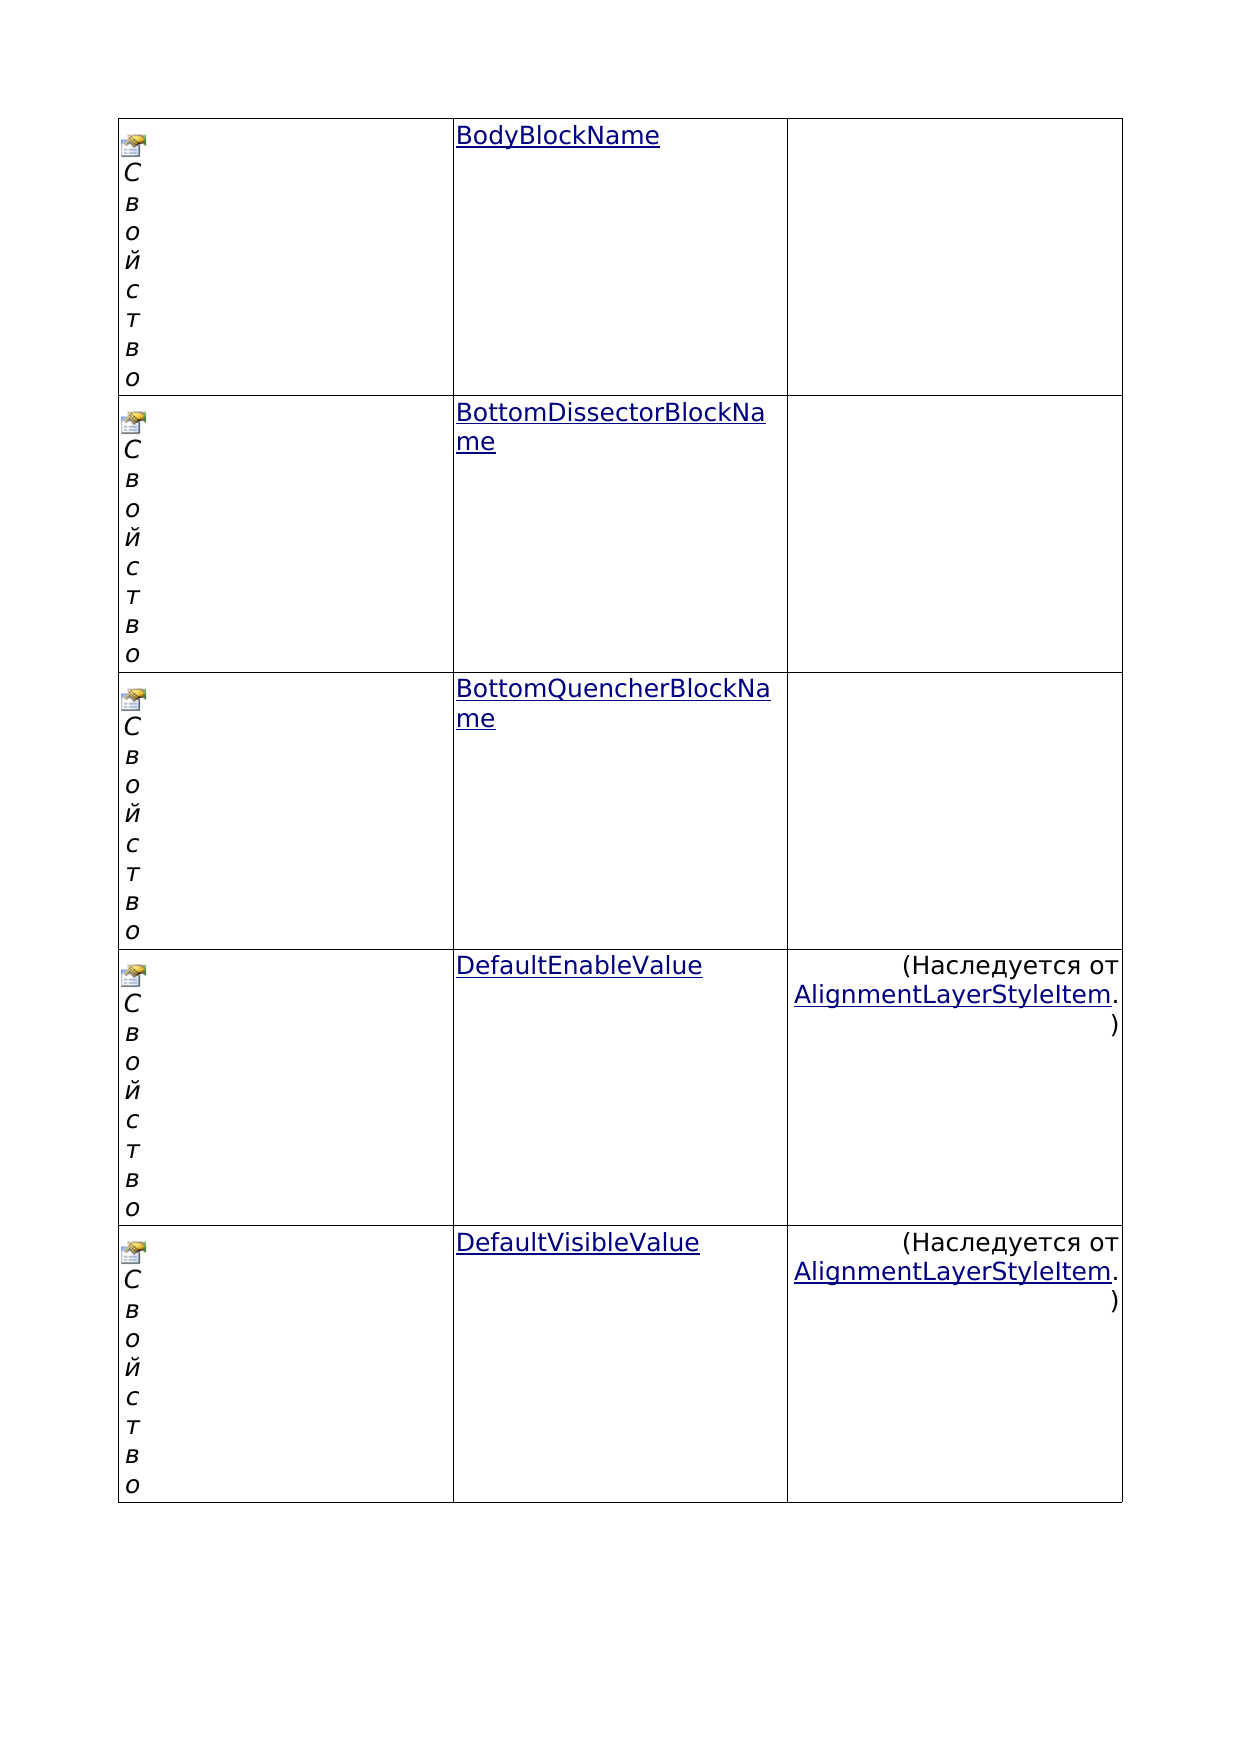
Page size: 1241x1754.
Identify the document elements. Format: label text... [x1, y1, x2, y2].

table_cell (Наследуется от AlignmentLayerStyleItem.) [788, 1226, 1122, 1502]
picture [121, 1240, 147, 1266]
table_cell [788, 396, 1122, 672]
table_cell [119, 950, 453, 1225]
picture [121, 963, 147, 989]
table_cell [119, 396, 453, 672]
table_cell BodyBlockName [454, 119, 787, 395]
table_cell [119, 1226, 453, 1502]
table_cell DefaultEnableValue [454, 950, 787, 1225]
table_cell [119, 119, 453, 395]
table_cell [119, 673, 453, 948]
table_cell DefaultVisibleValue [454, 1226, 787, 1502]
table_cell [788, 119, 1122, 395]
table_cell [788, 673, 1122, 948]
table_cell BottomQuencherBlockName [454, 673, 787, 948]
table_cell BottomDissectorBlockName [454, 396, 787, 672]
picture [121, 410, 147, 436]
picture [121, 133, 147, 159]
picture [121, 687, 147, 713]
table_cell (Наследуется от AlignmentLayerStyleItem.) [788, 950, 1122, 1225]
